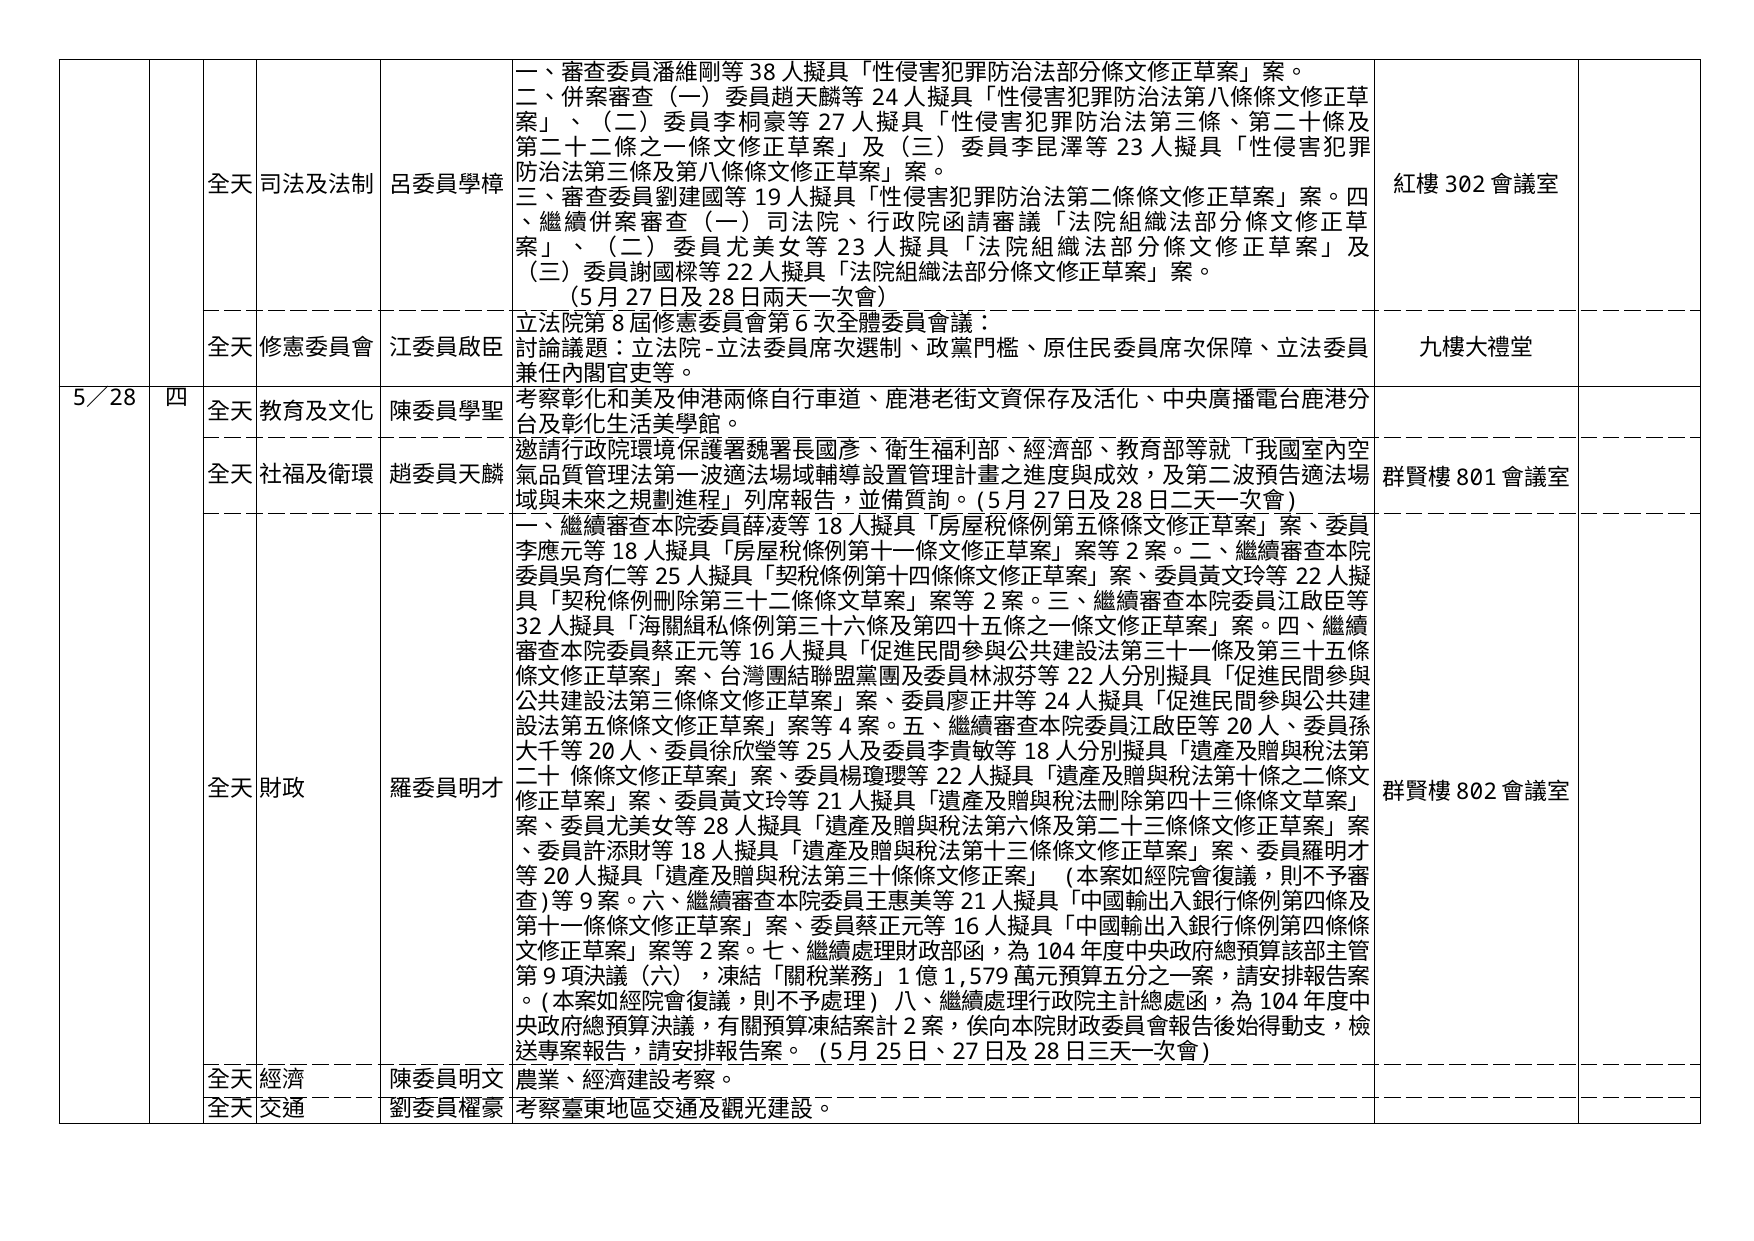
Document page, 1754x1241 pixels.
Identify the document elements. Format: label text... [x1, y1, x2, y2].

table_cell [1579, 1097, 1700, 1123]
table_cell 紅樓302會議室 [1375, 60, 1578, 310]
table_cell 農業、經濟建設考察。 [513, 1064, 1374, 1097]
table_cell 全天 [204, 60, 256, 310]
table_cell 修憲委員會 [257, 310, 380, 386]
table_cell 全天 [204, 1064, 256, 1097]
table_cell 群賢樓801會議室 [1375, 437, 1578, 513]
table_cell 司法及法制 [257, 60, 380, 310]
table_cell [1375, 1097, 1578, 1123]
table_cell 全天 [204, 310, 256, 386]
table_cell 一、繼續審查本院委員薛凌等18人擬具「房屋稅條例第五條條文修正草案」案、委員李應元等18人擬具「房屋稅條例第十一條文修正草案」案等2案。二、繼續審查本院委員吳育仁等25人擬具「契稅條例第十四條條文修正草案」案、委員黃文玲等22人擬具「契稅條例刪除第三十二條條文草案」案等2案。三、繼續審查本院委員江啟臣等32人擬具「海關緝私條例第三十六條及第四十五條之一條文修正草案」案。四、繼續審查本院委員蔡正元等16人擬具「促進民間參與公共建設法第三十一條及第三十五條條文修正草案」案、台灣團結聯盟黨團及委員林淑芬等22人分別擬具「促進民間參與公共建設法第三條條文修正草案」案、委員廖正井等24人擬具「促進民間參與公共建設法第五條條文修正草案」案等4案。五、繼續審查本院委員江啟臣等20人、委員孫大千等20人、委員徐欣瑩等25人及委員李貴敏等18人分別擬具「遺產及贈與稅法第二十 條條文修正草案」案、委員楊瓊瓔等22人擬具「遺產及贈與稅法第十條之二條文修正草案」案、委員黃文玲等21人擬具「遺產及贈與稅法刪除第四十三條條文草案」案、委員尤美女等28人擬具「遺產及贈與稅法第六條及第二十三條條文修正草案」案、委員許添財等18人擬具「遺產及贈與稅法第十三條條文修正草案」案、委員羅明才等20人擬具「遺產及贈與稅法第三十條條文修正案」 (本案如經院會復議，則不予審查)等9案。六、繼續審查本院委員王惠美等21人擬具「中國輸出入銀行條例第四條及第十一條條文修正草案」案、委員蔡正元等16人擬具「中國輸出入銀行條例第四條條文修正草案」案等2案。七、繼續處理財政部函，為104年度中央政府總預算該部主管第9項決議（六），凍結「關稅業務」1億1,579萬元預算五分之一案，請安排報告案。(本案如經院會復議，則不予處理) 八、繼續處理行政院主計總處函，為104年度中央政府總預算決議，有關預算凍結案計2案，俟向本院財政委員會報告後始得動支，檢送專案報告，請安排報告案。 (5月25日、27日及28日三天一次會) [513, 513, 1374, 1064]
table_cell 邀請行政院環境保護署魏署長國彥、衛生福利部、經濟部、教育部等就「我國室內空氣品質管理法第一波適法場域輔導設置管理計畫之進度與成效，及第二波預告適法場域與未來之規劃進程」列席報告，並備質詢。(5月27日及28日二天一次會) [513, 437, 1374, 513]
table_header [150, 60, 203, 386]
table_cell 四 [150, 387, 203, 1123]
table_cell 呂委員學樟 [381, 60, 512, 310]
table_header [60, 60, 149, 386]
table_cell 社福及衛環 [257, 437, 380, 513]
table_cell 經濟 [257, 1064, 380, 1097]
table_cell [1579, 310, 1700, 386]
table_cell 全天 [204, 387, 256, 437]
table_cell 交通 [257, 1097, 380, 1123]
table_cell [1375, 387, 1578, 437]
table_cell [1579, 387, 1700, 437]
table_cell 全天 [204, 1097, 256, 1123]
table_cell 5／28 [60, 387, 149, 1123]
table_cell [1579, 513, 1700, 1064]
table_cell 全天 [204, 437, 256, 513]
table_cell 江委員啟臣 [381, 310, 512, 386]
table_cell 陳委員明文 [381, 1064, 512, 1097]
table_cell [1579, 60, 1700, 310]
table_cell 考察臺東地區交通及觀光建設。 [513, 1097, 1374, 1123]
table_cell 陳委員學聖 [381, 387, 512, 437]
table_cell 劉委員櫂豪 [381, 1097, 512, 1123]
table_cell 立法院第8屆修憲委員會第6次全體委員會議： 討論議題：立法院-立法委員席次選制、政黨門檻、原住民委員席次保障、立法委員兼任內閣官吏等。 [513, 310, 1374, 386]
table_cell [1375, 1064, 1578, 1097]
table_cell 趙委員天麟 [381, 437, 512, 513]
table_cell 財政 [257, 513, 380, 1064]
table_cell 九樓大禮堂 [1375, 310, 1578, 386]
table_cell 考察彰化和美及伸港兩條自行車道、鹿港老街文資保存及活化、中央廣播電台鹿港分台及彰化生活美學館。 [513, 387, 1374, 437]
table_cell [1579, 1064, 1700, 1097]
table_cell 教育及文化 [257, 387, 380, 437]
table_cell 全天 [204, 513, 256, 1064]
table_cell 群賢樓802會議室 [1375, 513, 1578, 1064]
table_cell 羅委員明才 [381, 513, 512, 1064]
table_cell 一、審查委員潘維剛等38人擬具「性侵害犯罪防治法部分條文修正草案」案。 二、併案審查（一）委員趙天麟等24人擬具「性侵害犯罪防治法第八條條文修正草 案」、（二）委員李桐豪等27人擬具「性侵害犯罪防治法第三條、第二十條及 第二十二條之一條文修正草案」及（三）委員李昆澤等23人擬具「性侵害犯罪 防治法第三條及第八條條文修正草案」案。 三、審查委員劉建國等19人擬具「性侵害犯罪防治法第二條條文修正草案」案。四、繼續併案審查（一）司法院、行政院函請審議「法院組織法部分條文修正草 案」、（二）委員尤美女等23人擬具「法院組織法部分條文修正草案」及 （三）委員謝國樑等22人擬具「法院組織法部分條文修正草案」案。 （5月27日及28日兩天一次會） [513, 60, 1374, 310]
table_cell [1579, 437, 1700, 513]
